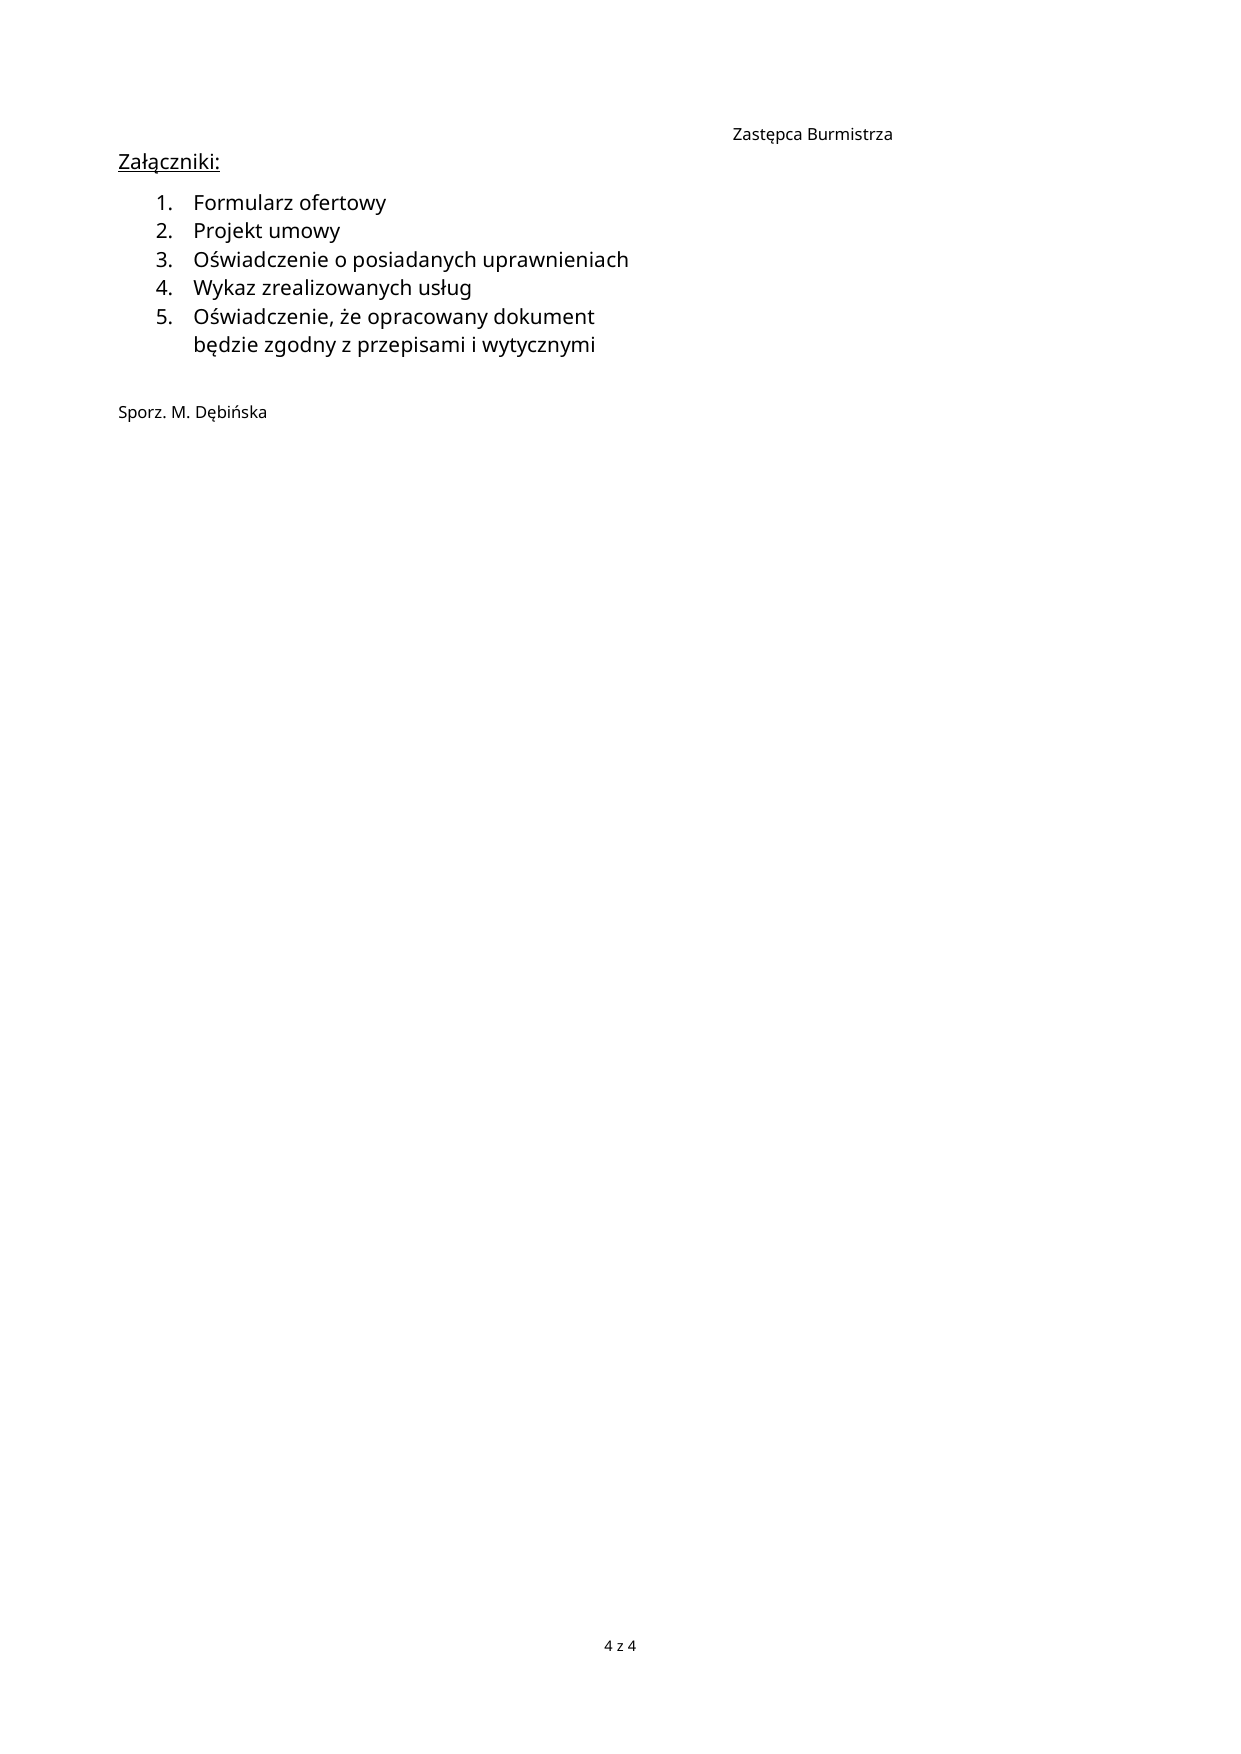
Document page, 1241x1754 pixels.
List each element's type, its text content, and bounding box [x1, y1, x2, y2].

list Formularz ofertowy [156, 188, 1122, 216]
list Oświadczenie, że opracowany dokument [156, 302, 1122, 330]
text Załączniki: [118, 147, 1122, 175]
list Wykaz zrealizowanych usług [156, 273, 1122, 302]
list będzie zgodny z przepisami i wytycznymi [156, 330, 1122, 359]
text Zastępca Burmistrza [118, 118, 1122, 147]
list Projekt umowy [156, 216, 1122, 245]
list Sporz. M. Dębińska [118, 401, 1122, 423]
list Oświadczenie o posiadanych uprawnieniach [156, 245, 1122, 273]
